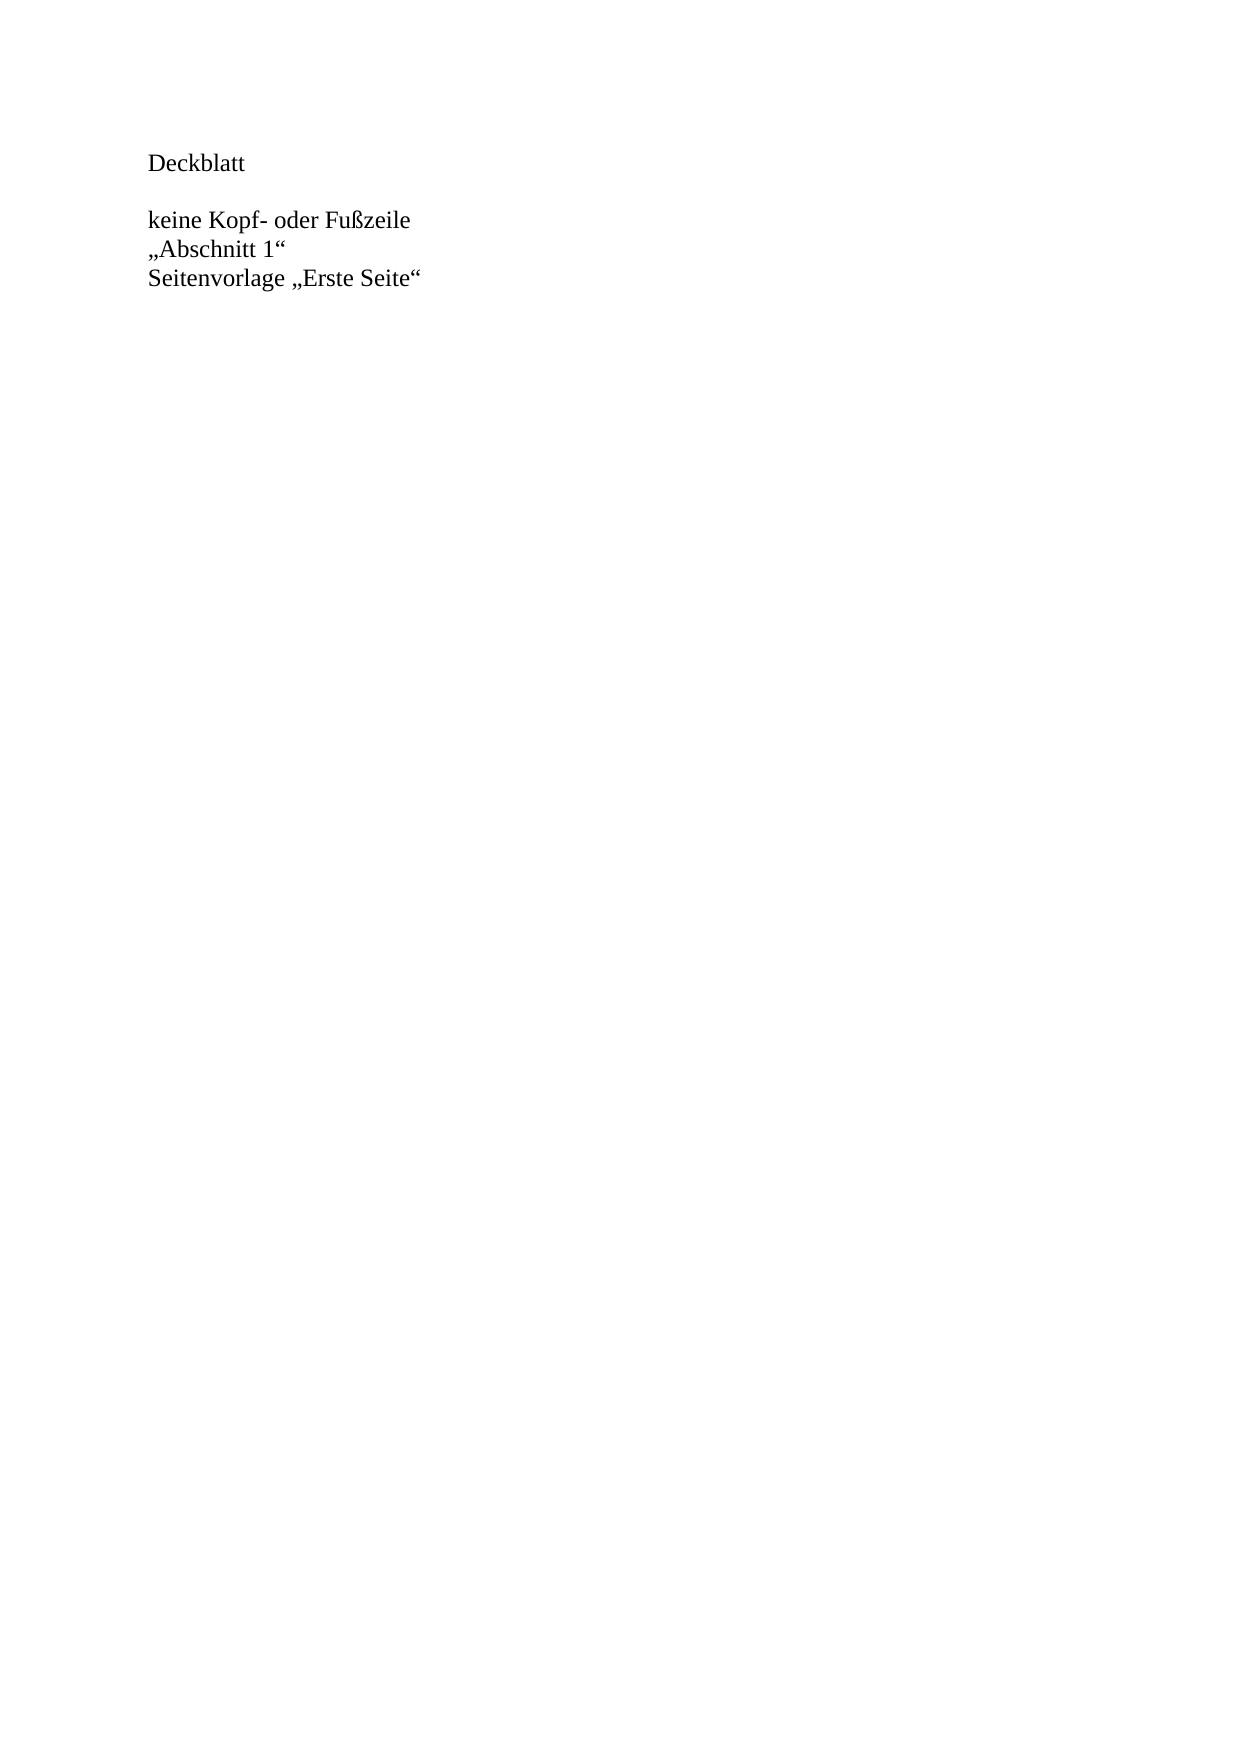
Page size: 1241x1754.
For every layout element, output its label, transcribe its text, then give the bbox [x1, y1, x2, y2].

text „Abschnitt 1“ [148, 234, 1093, 263]
text Deckblatt [148, 148, 1093, 176]
text keine Kopf- oder Fußzeile [148, 205, 1093, 234]
text Seitenvorlage „Erste Seite“ [148, 263, 1093, 291]
